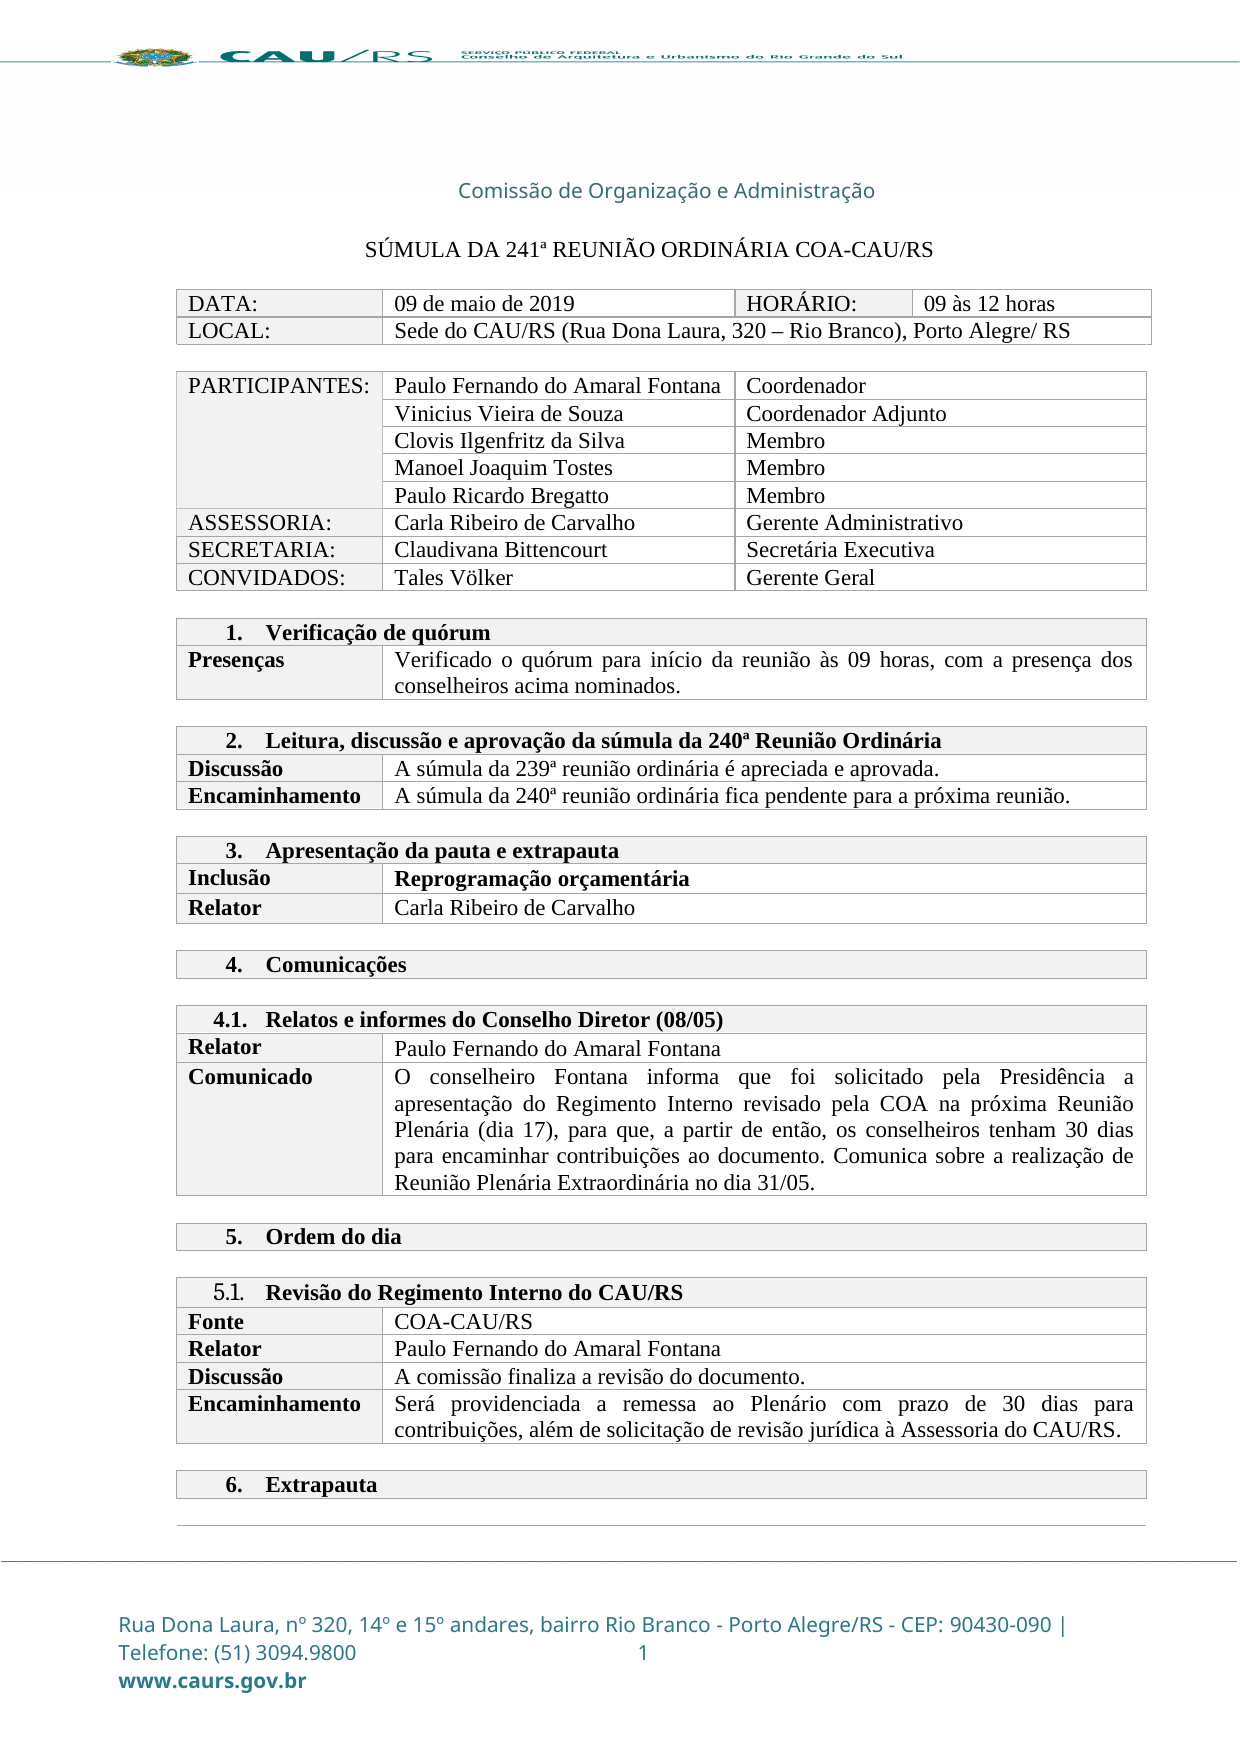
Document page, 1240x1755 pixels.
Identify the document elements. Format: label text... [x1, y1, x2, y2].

table_cell [1147, 1277, 1151, 1307]
table_cell [1147, 645, 1151, 699]
table_cell Carla Ribeiro de Carvalho [383, 509, 734, 536]
table_cell [1146, 1443, 1151, 1470]
table_cell Paulo Fernando do Amaral Fontana [383, 1034, 1146, 1062]
table_cell Comunicado [177, 1063, 382, 1195]
table_cell [1147, 893, 1151, 923]
table_cell Encaminhamento [177, 782, 382, 808]
table_cell [1147, 536, 1151, 563]
table_cell [1146, 1250, 1151, 1277]
table_cell Comunicações [177, 951, 1146, 978]
table_cell Vinicius Vieira de Souza [383, 400, 734, 426]
table_cell [177, 979, 383, 1005]
table_cell Discussão [177, 755, 382, 781]
table_cell [1147, 863, 1151, 893]
table_cell [383, 979, 1146, 1005]
table_cell Apresentação da pauta e extrapauta [177, 837, 1146, 863]
table_cell [1147, 1389, 1151, 1443]
table_cell Relator [177, 1034, 382, 1062]
table_header DATA: [177, 290, 382, 316]
table_cell [1147, 371, 1151, 398]
table_cell Gerente Geral [736, 564, 1146, 590]
table_cell Membro [736, 427, 1146, 453]
table_cell Paulo Fernando do Amaral Fontana [383, 372, 734, 398]
table_cell [1147, 399, 1151, 426]
table_cell [177, 1444, 383, 1470]
table_cell A súmula da 240ª reunião ordinária fica pendente para a próxima reunião. [383, 782, 1146, 808]
table_cell Presenças [177, 646, 382, 699]
table_cell Verificado o quórum para início da reunião às 09 horas, com a presença dos conselheiros acima nominados. [383, 646, 1146, 699]
table_cell Membro [736, 482, 1146, 508]
table_cell Membro [736, 454, 1146, 481]
table_cell [383, 1444, 1146, 1470]
table_cell [177, 924, 383, 950]
text SÚMULA DA 241ª REUNIÃO ORDINÁRIA COA-CAU/RS [177, 236, 1121, 263]
table_cell [1147, 1334, 1151, 1362]
table_cell [1147, 1223, 1151, 1250]
table_cell [1147, 1470, 1151, 1498]
table_cell Relator [177, 1335, 382, 1362]
table_cell [1146, 809, 1151, 836]
table_cell [383, 1196, 1146, 1222]
table_cell [1146, 923, 1151, 950]
table_cell Tales Völker [383, 564, 734, 590]
table_cell [1146, 978, 1151, 1005]
table_cell [1147, 1362, 1151, 1389]
table_cell PARTICIPANTES: [177, 372, 382, 508]
table_cell ASSESSORIA: [177, 509, 382, 536]
table_cell [1147, 781, 1151, 808]
table_cell Encaminhamento [177, 1390, 382, 1443]
table_cell [1147, 345, 1151, 371]
table_header 09 de maio de 2019 [383, 290, 734, 316]
table_cell Sede do CAU/RS (Rua Dona Laura, 320 – Rio Branco), Porto Alegre/ RS [383, 318, 1151, 344]
table_cell SECRETARIA: [177, 537, 382, 563]
table_cell Ordem do dia [177, 1224, 1146, 1250]
table_header HORÁRIO: [736, 290, 912, 316]
table_cell Manoel Joaquim Tostes [383, 454, 734, 481]
table_cell [1147, 426, 1151, 453]
table_cell [177, 345, 1146, 371]
table_cell [1147, 1307, 1151, 1334]
table_cell [1147, 563, 1151, 590]
table_cell Será providenciada a remessa ao Plenário com prazo de 30 dias para contribuições, além de solicitação de revisão jurídica à Assessoria do CAU/RS. [383, 1390, 1146, 1443]
table_cell Extrapauta [177, 1471, 1146, 1498]
table_cell Clovis Ilgenfritz da Silva [383, 427, 734, 453]
table_cell Reprogramação orçamentária [383, 864, 1146, 893]
table_cell [177, 810, 383, 836]
table_cell [1147, 1005, 1151, 1032]
table_cell [1147, 836, 1151, 863]
table_cell [1147, 726, 1151, 754]
table_cell Revisão do Regimento Interno do CAU/RS [177, 1278, 1146, 1307]
table_cell [383, 924, 1146, 950]
table_cell LOCAL: [177, 318, 382, 344]
table_cell [1146, 1498, 1151, 1525]
table_header 09 às 12 horas [913, 290, 1151, 316]
table_cell Inclusão [177, 864, 382, 893]
table_cell Paulo Ricardo Bregatto [383, 482, 734, 508]
table_cell [383, 700, 1146, 726]
table_cell Coordenador Adjunto [736, 400, 1146, 426]
table_cell [1146, 1195, 1151, 1222]
table_cell [1146, 590, 1151, 618]
table_cell Discussão [177, 1363, 382, 1389]
table_cell [383, 1251, 1146, 1277]
table_cell Secretária Executiva [736, 537, 1146, 563]
table_cell Gerente Administrativo [736, 509, 1146, 536]
table_cell [1147, 1033, 1151, 1062]
table_cell [1147, 754, 1151, 781]
table_cell Claudivana Bittencourt [383, 537, 734, 563]
table_cell [1147, 950, 1151, 978]
table_cell [383, 1499, 1146, 1525]
table_cell Paulo Fernando do Amaral Fontana [383, 1335, 1146, 1362]
table_cell Fonte [177, 1308, 382, 1334]
table_cell CONVIDADOS: [177, 564, 382, 590]
table_cell [1147, 618, 1151, 645]
table_cell Relatos e informes do Conselho Diretor (08/05) [177, 1006, 1146, 1032]
table_cell [1146, 699, 1151, 726]
table_cell [177, 1251, 383, 1277]
table_cell A súmula da 239ª reunião ordinária é apreciada e aprovada. [383, 755, 1146, 781]
table_cell [1147, 1062, 1151, 1195]
table_cell Carla Ribeiro de Carvalho [383, 894, 1146, 923]
table_cell Verificação de quórum [177, 619, 1146, 645]
table_cell COA-CAU/RS [383, 1308, 1146, 1334]
table_cell [1147, 508, 1151, 536]
table_cell Leitura, discussão e aprovação da súmula da 240ª Reunião Ordinária [177, 727, 1146, 754]
table_cell [1147, 453, 1151, 481]
table_cell Coordenador [736, 372, 1146, 398]
table_cell [177, 591, 1146, 618]
table_cell [1147, 481, 1151, 508]
table_cell [177, 1196, 383, 1222]
table_cell A comissão finaliza a revisão do documento. [383, 1363, 1146, 1389]
table_cell O conselheiro Fontana informa que foi solicitado pela Presidência a apresentação do Regimento Interno revisado pela COA na próxima Reunião Plenária (dia 17), para que, a partir de então, os conselheiros tenham 30 dias para encaminhar contribuições ao documento. Comunica sobre a realização de Reunião Plenária Extraordinária no dia 31/05. [383, 1063, 1146, 1195]
table_cell [177, 700, 383, 726]
table_cell [383, 810, 1146, 836]
table_cell Relator [177, 894, 382, 923]
table_cell [177, 1499, 383, 1525]
